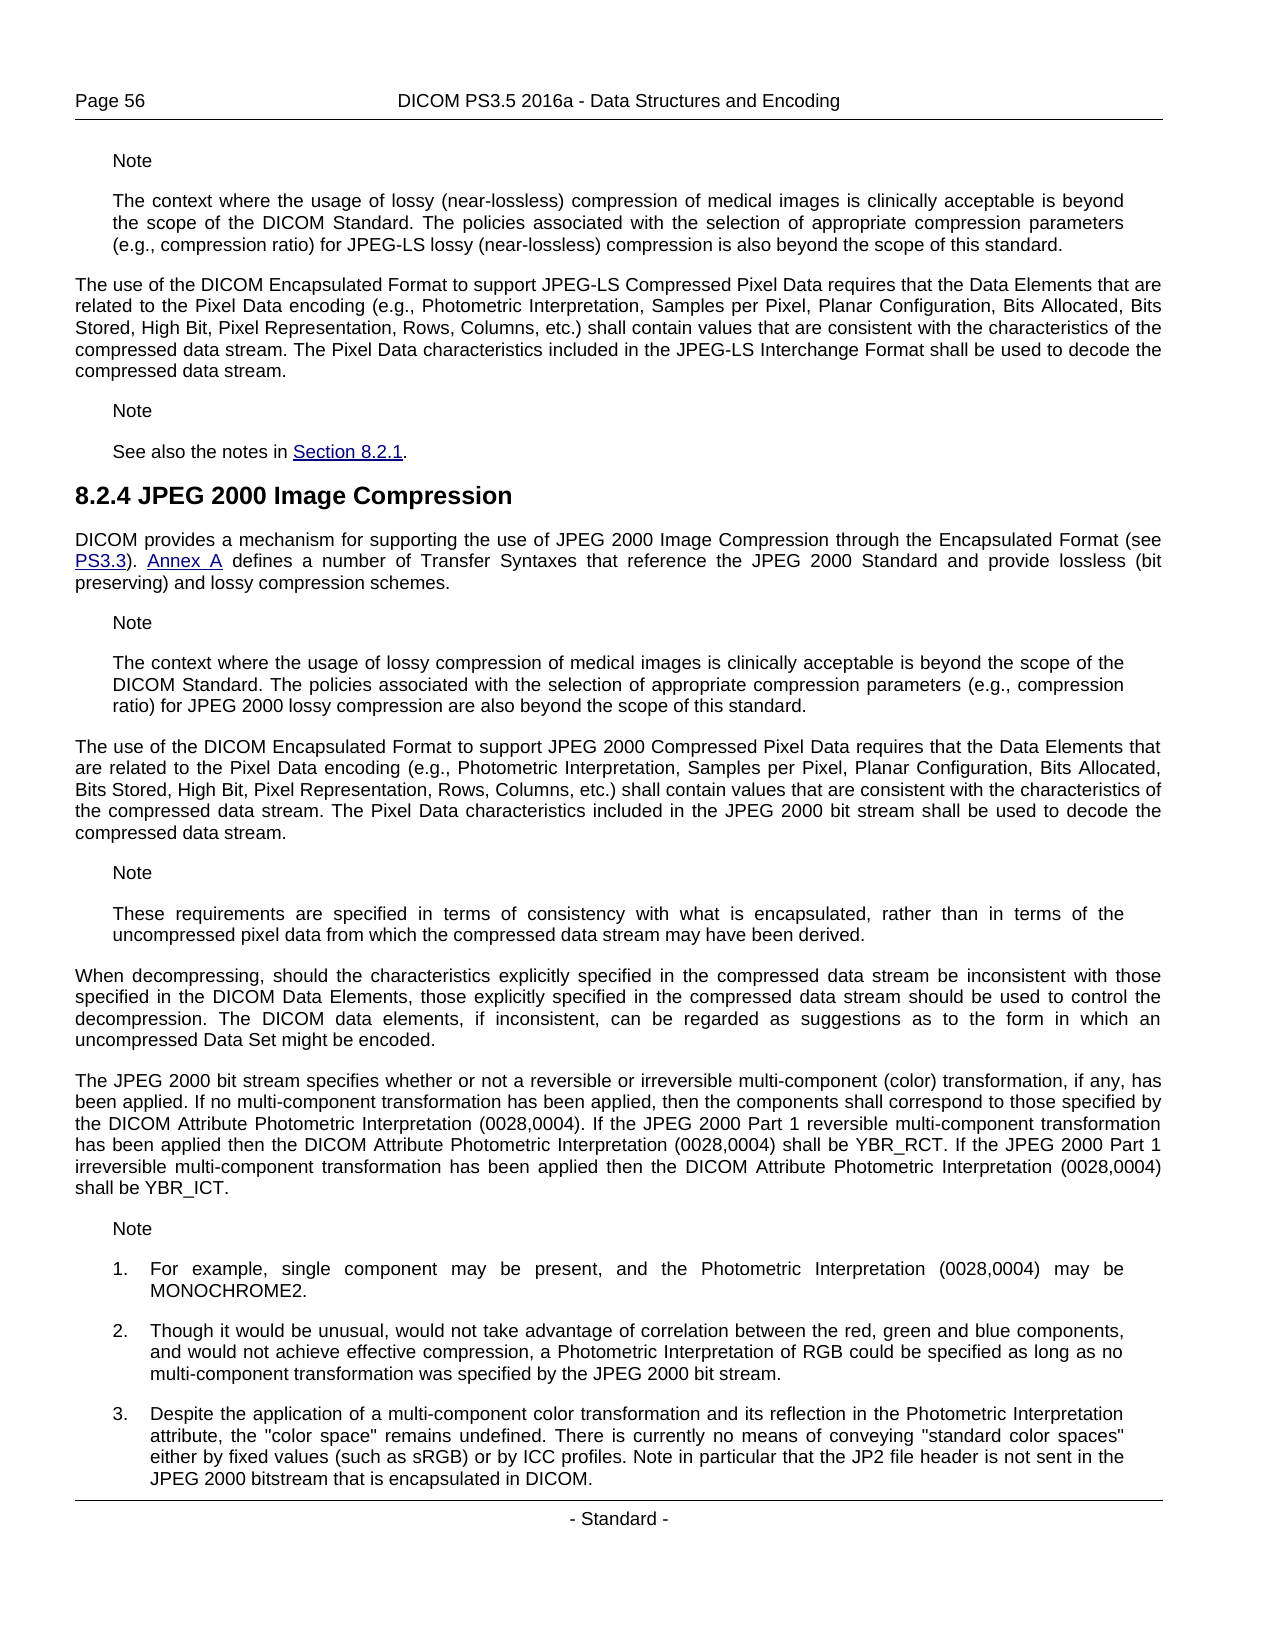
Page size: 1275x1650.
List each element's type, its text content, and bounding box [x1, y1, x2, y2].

text When decompressing, should the characteristics explicitly specified in the compressed data stream be inconsistent with those specified in the DICOM Data Elements, those explicitly specified in the compressed data stream should be used to control the decompression. The DICOM data elements, if inconsistent, can be regarded as suggestions as to the form in which an uncompressed Data Set might be encoded. [75, 964, 1162, 1051]
text The context where the usage of lossy compression of medical images is clinically acceptable is beyond the scope of the DICOM Standard. The policies associated with the selection of appropriate compression parameters (e.g., compression ratio) for JPEG 2000 lossy compression are also beyond the scope of this standard. [112, 652, 1125, 717]
text Note [112, 862, 1125, 884]
text The JPEG 2000 bit stream specifies whether or not a reversible or irreversible multi-component (color) transformation, if any, has been applied. If no multi-component transformation has been applied, then the components shall correspond to those specified by the DICOM Attribute Photometric Interpretation (0028,0004). If the JPEG 2000 Part 1 reversible multi-component transformation has been applied then the DICOM Attribute Photometric Interpretation (0028,0004) shall be YBR_RCT. If the JPEG 2000 Part 1 irreversible multi-component transformation has been applied then the DICOM Attribute Photometric Interpretation (0028,0004) shall be YBR_ICT. [75, 1069, 1162, 1199]
text The use of the DICOM Encapsulated Format to support JPEG 2000 Compressed Pixel Data requires that the Data Elements that are related to the Pixel Data encoding (e.g., Photometric Interpretation, Samples per Pixel, Planar Configuration, Bits Allocated, Bits Stored, High Bit, Pixel Representation, Rows, Columns, etc.) shall contain values that are consistent with the characteristics of the compressed data stream. The Pixel Data characteristics included in the JPEG 2000 bit stream shall be used to decode the compressed data stream. [75, 736, 1162, 843]
text Note [112, 150, 1125, 172]
text Note [112, 400, 1125, 422]
text These requirements are specified in terms of consistency with what is encapsulated, rather than in terms of the uncompressed pixel data from which the compressed data stream may have been derived. [112, 902, 1125, 946]
text The context where the usage of lossy (near-lossless) compression of medical images is clinically acceptable is beyond the scope of the DICOM Standard. The policies associated with the selection of appropriate compression parameters (e.g., compression ratio) for JPEG-LS lossy (near-lossless) compression is also beyond the scope of this standard. [112, 190, 1125, 255]
text The use of the DICOM Encapsulated Format to support JPEG-LS Compressed Pixel Data requires that the Data Elements that are related to the Pixel Data encoding (e.g., Photometric Interpretation, Samples per Pixel, Planar Configuration, Bits Allocated, Bits Stored, High Bit, Pixel Representation, Rows, Columns, etc.) shall contain values that are consistent with the characteristics of the compressed data stream. The Pixel Data characteristics included in the JPEG-LS Interchange Format shall be used to decode the compressed data stream. [75, 274, 1162, 382]
text See also the notes in Section 8.2.1. [112, 441, 1125, 462]
text Note [112, 1217, 1125, 1239]
list Though it would be unusual, would not take advantage of correlation between the red, green and blue components, and would not achieve effective compression, a Photometric Interpretation of RGB could be specified as long as no multi-component transformation was specified by the JPEG 2000 bit stream. [112, 1320, 1125, 1384]
text Note [112, 612, 1125, 633]
text DICOM provides a mechanism for supporting the use of JPEG 2000 Image Compression through the Encapsulated Format (see PS3.3). Annex A defines a number of Transfer Syntaxes that reference the JPEG 2000 Standard and provide lossless (bit preserving) and lossy compression schemes. [75, 528, 1162, 593]
list For example, single component may be present, and the Photometric Interpretation (0028,0004) may be MONOCHROME2. [112, 1258, 1125, 1301]
list Despite the application of a multi-component color transformation and its reflection in the Photometric Interpretation attribute, the "color space" remains undefined. There is currently no means of conveying "standard color spaces" either by fixed values (such as sRGB) or by ICC profiles. Note in particular that the JP2 file header is not sent in the JPEG 2000 bitstream that is encapsulated in DICOM. [112, 1403, 1125, 1489]
text 8.2.4 JPEG 2000 Image Compression [75, 481, 1162, 510]
